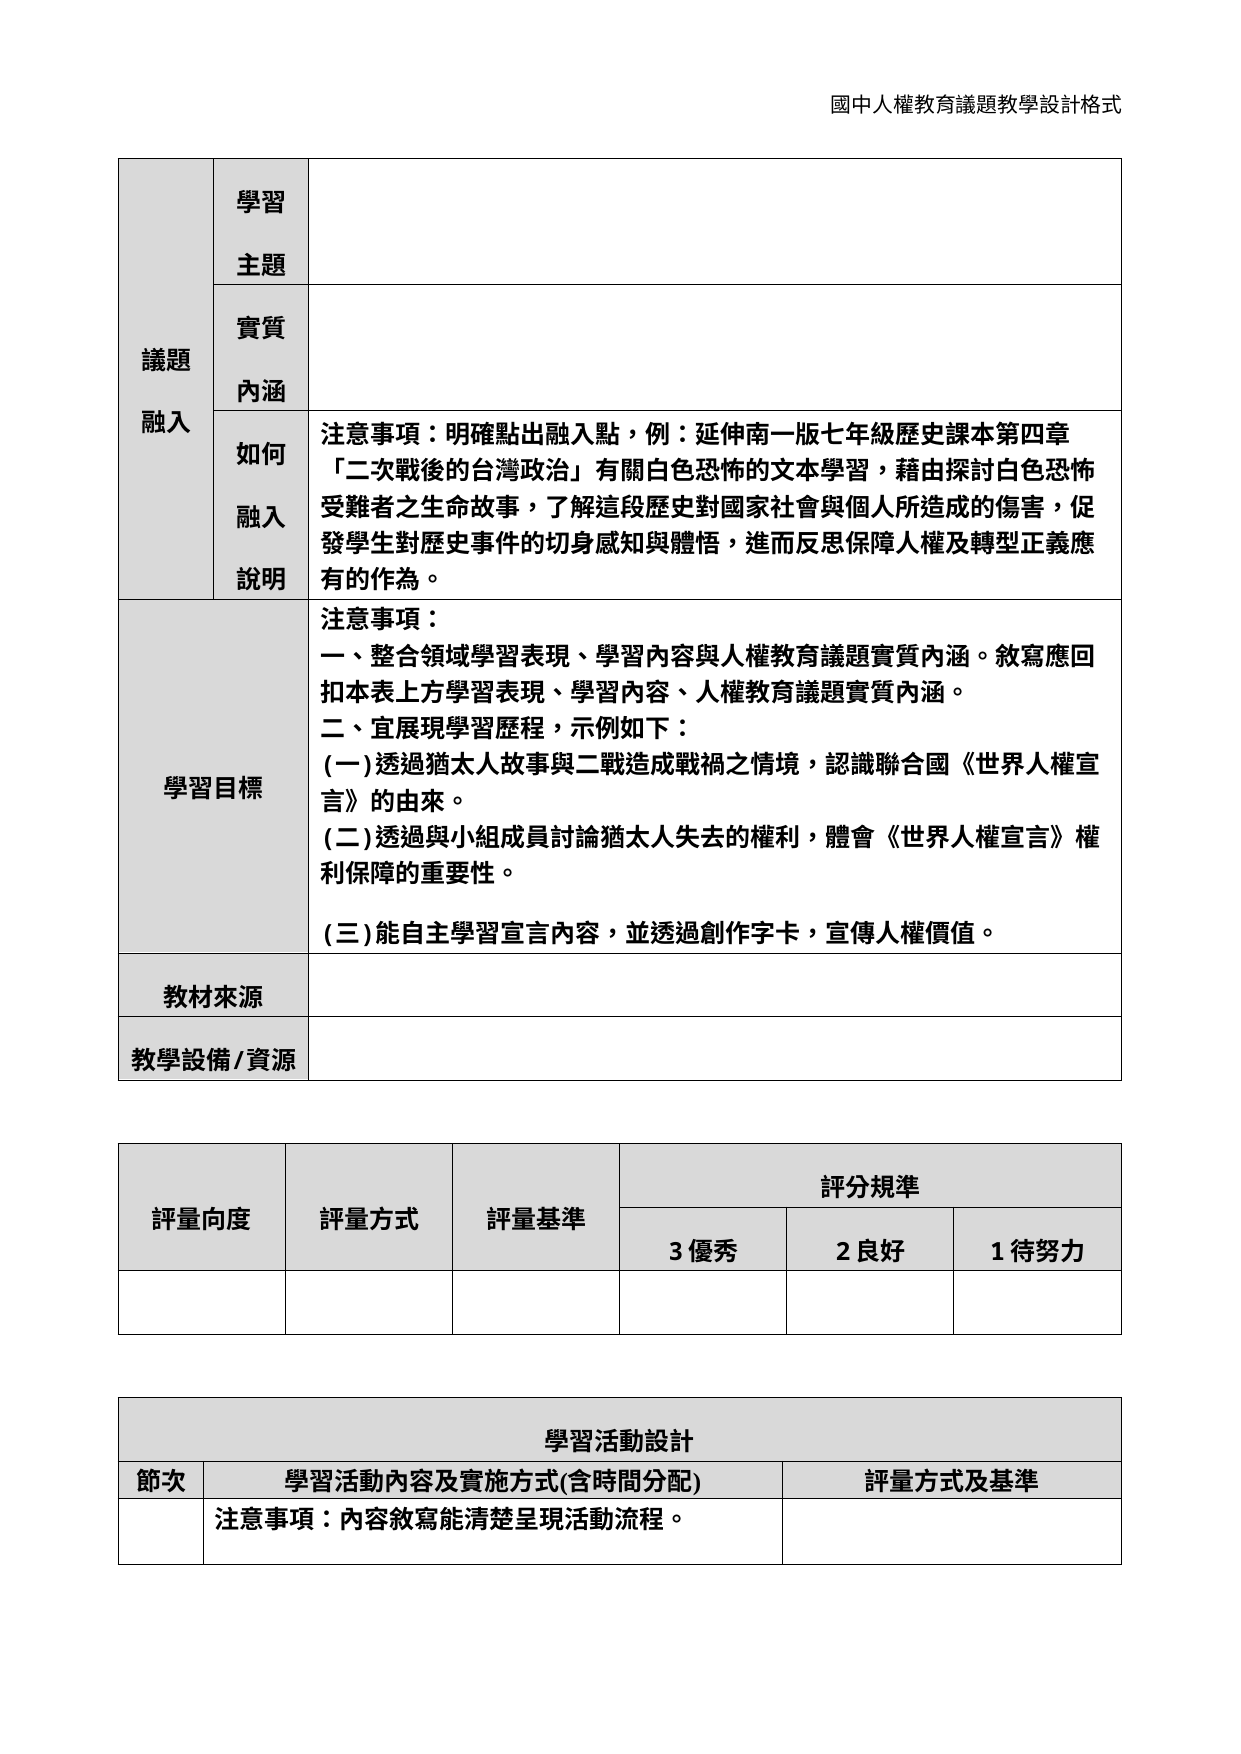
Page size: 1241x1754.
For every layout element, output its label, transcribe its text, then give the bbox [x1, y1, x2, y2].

table_cell [787, 1271, 953, 1334]
table_cell 1待努力 [954, 1208, 1121, 1270]
table_cell 議題融入 [119, 159, 213, 599]
table_header 學習活動設計 [119, 1398, 1121, 1461]
table_cell 注意事項： 一、整合領域學習表現、學習內容與人權教育議題實質內涵。敘寫應回扣本表上方學習表現、學習內容、人權教育議題實質內涵。 二、宜展現學習歷程，示例如下： (一)透過猶太人故事與二戰造成戰禍之情境，認識聯合國《世界人權宣言》的由來。 (二)透過與小組成員討論猶太人失去的權利，體會《世界人權宣言》權利保障的重要性。 (三)能自主學習宣言內容，並透過創作字卡，宣傳人權價值。 [309, 600, 1121, 952]
table_cell [119, 1499, 203, 1564]
table_cell [954, 1271, 1121, 1334]
table_cell 節次 [119, 1462, 203, 1498]
table_cell 實質內涵 [214, 285, 308, 410]
table_cell 評量方式及基準 [783, 1462, 1121, 1498]
table_header 評量向度 [119, 1144, 285, 1270]
table_cell [119, 1271, 285, 1334]
table_cell [309, 159, 1121, 284]
table_cell [309, 954, 1121, 1016]
table_cell [453, 1271, 619, 1334]
table_cell [783, 1499, 1121, 1564]
table_cell 學習目標 [119, 600, 308, 952]
table_header 評量方式 [286, 1144, 452, 1270]
table_cell 學習主題 [214, 159, 308, 284]
table_cell 注意事項：內容敘寫能清楚呈現活動流程。 [204, 1499, 782, 1564]
table_cell [286, 1271, 452, 1334]
table_cell 3優秀 [620, 1208, 786, 1270]
table_cell [309, 1017, 1121, 1079]
table_cell 如何融入說明 [214, 411, 308, 599]
table_cell 教學設備/資源 [119, 1017, 308, 1079]
table_cell 2良好 [787, 1208, 953, 1270]
table_cell [309, 285, 1121, 410]
table_cell [620, 1271, 786, 1334]
table_header 評分規準 [620, 1144, 1121, 1207]
table_cell 教材來源 [119, 954, 308, 1016]
table_cell 學習活動內容及實施方式(含時間分配) [204, 1462, 782, 1498]
table_header 評量基準 [453, 1144, 619, 1270]
table_cell 注意事項：明確點出融入點，例：延伸南一版七年級歷史課本第四章「二次戰後的台灣政治」有關白色恐怖的文本學習，藉由探討白色恐怖受難者之生命故事，了解這段歷史對國家社會與個人所造成的傷害，促發學生對歷史事件的切身感知與體悟，進而反思保障人權及轉型正義應有的作為。 [309, 411, 1121, 599]
